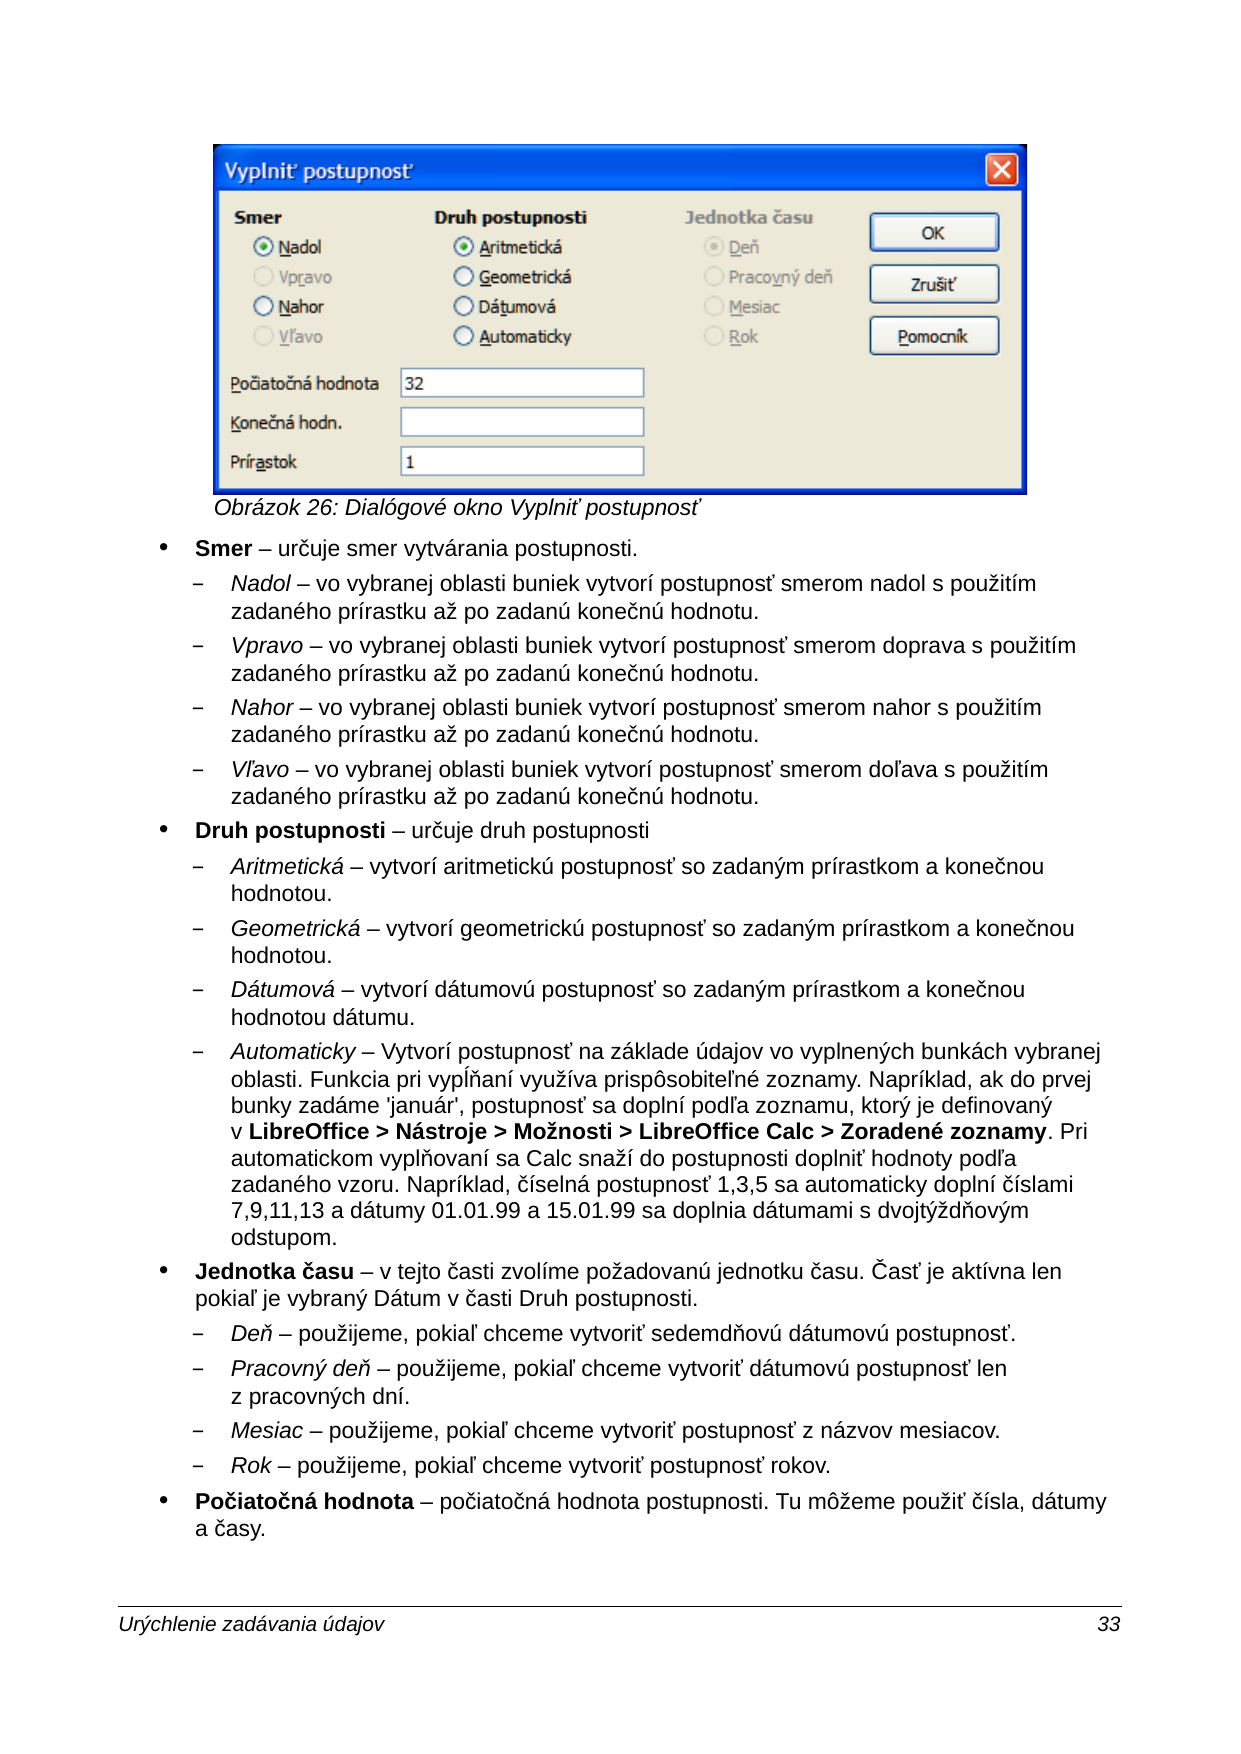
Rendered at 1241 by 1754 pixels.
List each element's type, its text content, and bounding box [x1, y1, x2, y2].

list Rok – použijeme, pokiaľ chceme vytvoriť postupnosť rokov. [192, 1451, 1122, 1480]
list Deň – použijeme, pokiaľ chceme vytvoriť sedemdňovú dátumovú postupnosť. [192, 1318, 1122, 1347]
list Druh postupnosti – určuje druh postupnosti [156, 816, 1122, 845]
list Aritmetická – vytvorí aritmetickú postupnosť so zadaným prírastkom a konečnou hodnotou. [192, 851, 1122, 907]
picture [213, 144, 1028, 495]
list Nahor – vo vybranej oblasti buniek vytvorí postupnosť smerom nahor s použitím zadaného prírastku až po zadanú konečnú hodnotu. [192, 692, 1122, 748]
list Automaticky – Vytvorí postupnosť na základe údajov vo vyplnených bunkách vybranej oblasti. Funkcia pri vypĺňaní využíva prispôsobiteľné zoznamy. Napríklad, ak do prvej bunky zadáme 'január', postupnosť sa doplní podľa zoznamu, ktorý je definovaný v LibreOffice > Nástroje > Možnosti > LibreOffice Calc > Zoradené zoznamy. Pri automatickom vyplňovaní sa Calc snaží do postupnosti doplniť hodnoty podľa zadaného vzoru. Napríklad, číselná postupnosť 1,3,5 sa automaticky doplní číslami 7,9,11,13 a dátumy 01.01.99 a 15.01.99 sa doplnia dátumami s dvojtýždňovým odstupom. [192, 1036, 1122, 1250]
list Geometrická – vytvorí geometrickú postupnosť so zadaným prírastkom a konečnou hodnotou. [192, 913, 1122, 968]
list Dátumová – vytvorí dátumovú postupnosť so zadaným prírastkom a konečnou hodnotou dátumu. [192, 974, 1122, 1030]
text Obrázok 26: Dialógové okno Vyplniť postupnosť [213, 495, 1027, 521]
list Počiatočná hodnota – počiatočná hodnota postupnosti. Tu môžeme použiť čísla, dátumy a časy. [156, 1486, 1122, 1542]
list Pracovný deň – použijeme, pokiaľ chceme vytvoriť dátumovú postupnosť len z pracovných dní. [192, 1353, 1122, 1409]
list Mesiac – použijeme, pokiaľ chceme vytvoriť postupnosť z názvov mesiacov. [192, 1415, 1122, 1444]
list Vpravo – vo vybranej oblasti buniek vytvorí postupnosť smerom doprava s použitím zadaného prírastku až po zadanú konečnú hodnotu. [192, 630, 1122, 686]
list Jednotka času – v tejto časti zvolíme požadovanú jednotku času. Časť je aktívna len pokiaľ je vybraný Dátum v časti Druh postupnosti. [156, 1256, 1122, 1312]
list Smer – určuje smer vytvárania postupnosti. [156, 533, 1122, 562]
list Nadol – vo vybranej oblasti buniek vytvorí postupnosť smerom nadol s použitím zadaného prírastku až po zadanú konečnú hodnotu. [192, 568, 1122, 624]
list Vľavo – vo vybranej oblasti buniek vytvorí postupnosť smerom doľava s použitím zadaného prírastku až po zadanú konečnú hodnotu. [192, 754, 1122, 809]
